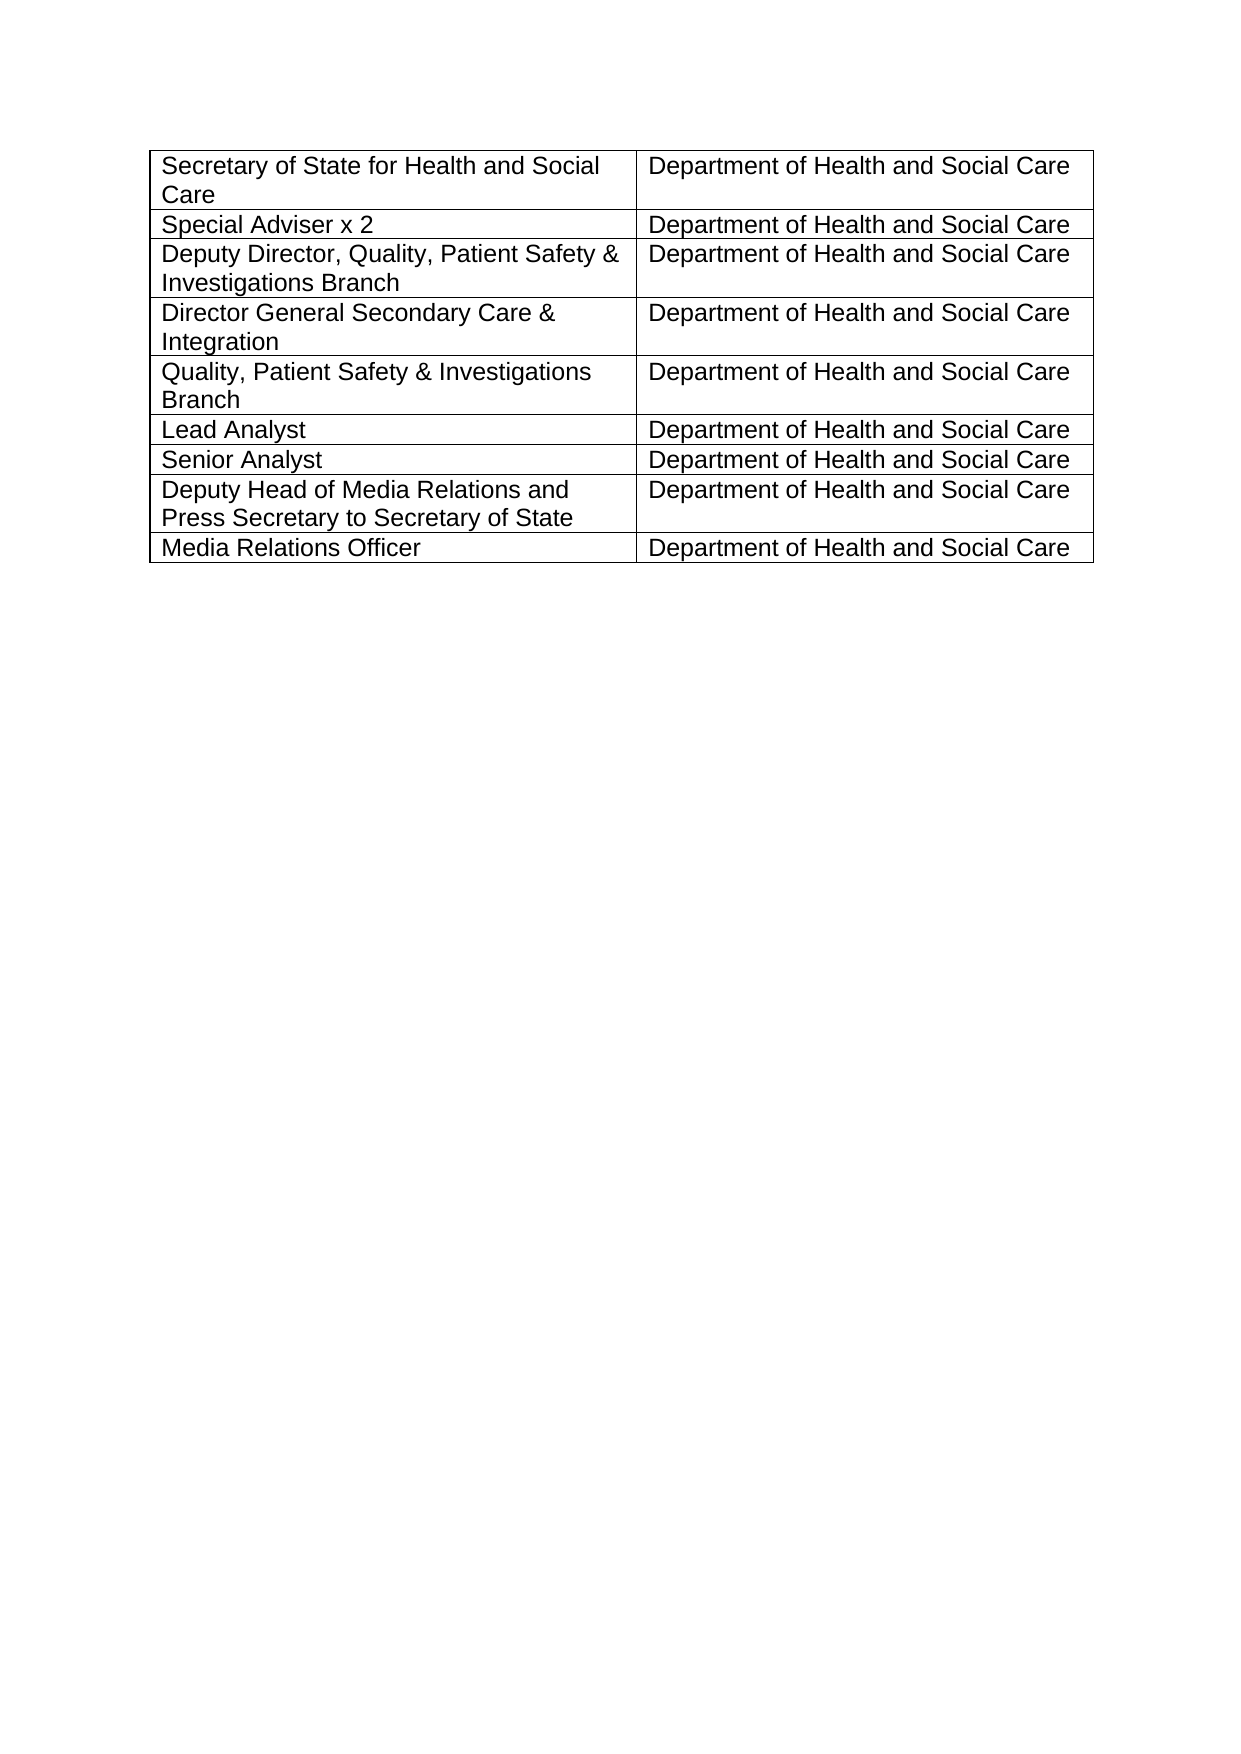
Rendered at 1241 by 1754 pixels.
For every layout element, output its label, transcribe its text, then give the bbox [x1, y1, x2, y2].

table_cell Senior Analyst [151, 445, 636, 473]
table_cell Lead Analyst [151, 415, 636, 444]
table_cell Department of Health and Social Care [637, 210, 1093, 238]
table_cell Quality, Patient Safety & Investigations Branch [151, 356, 636, 414]
table_cell Special Adviser x 2 [151, 210, 636, 238]
table_cell Department of Health and Social Care [637, 151, 1093, 208]
table_cell Department of Health and Social Care [637, 239, 1093, 297]
table_cell Department of Health and Social Care [637, 298, 1093, 355]
table_cell Secretary of State for Health and Social Care [151, 151, 636, 208]
table_cell Department of Health and Social Care [637, 356, 1093, 414]
table_cell Deputy Head of Media Relations and Press Secretary to Secretary of State [151, 475, 636, 532]
table_cell Department of Health and Social Care [637, 415, 1093, 444]
table_cell Department of Health and Social Care [637, 475, 1093, 532]
table_cell Department of Health and Social Care [637, 445, 1093, 473]
table_cell Director General Secondary Care & Integration [151, 298, 636, 355]
table_cell Deputy Director, Quality, Patient Safety & Investigations Branch [151, 239, 636, 297]
table_cell Department of Health and Social Care [637, 533, 1093, 562]
table_cell Media Relations Officer [151, 533, 636, 562]
